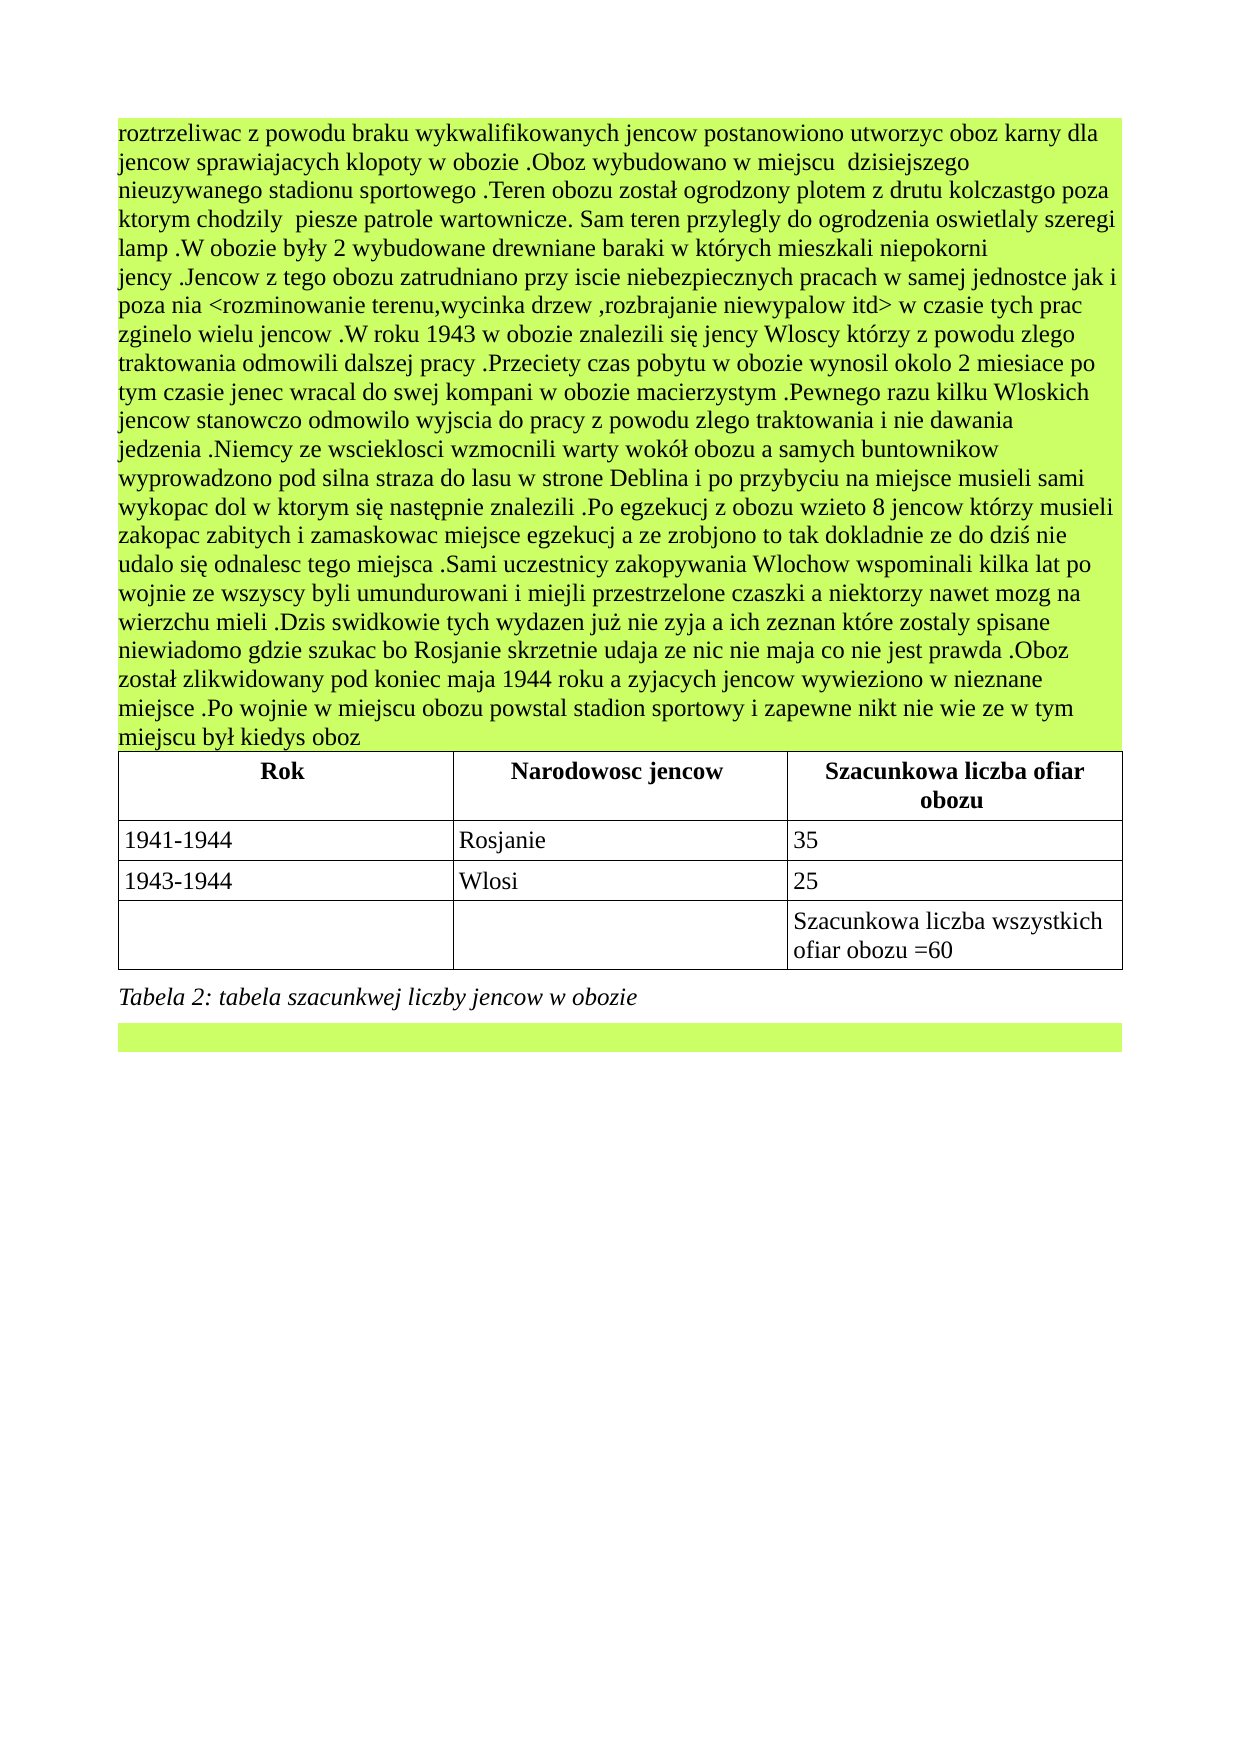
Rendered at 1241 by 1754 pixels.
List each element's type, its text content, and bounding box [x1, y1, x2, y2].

table_header Narodowosc jencow [454, 752, 787, 820]
table_cell [119, 901, 453, 969]
table_cell Szacunkowa liczba wszystkich ofiar obozu =60 [788, 901, 1122, 969]
table_header Szacunkowa liczba ofiar obozu [788, 752, 1122, 820]
text roztrzeliwac z powodu braku wykwalifikowanych jencow postanowiono utworzyc oboz karny dla jencow sprawiajacych klopoty w obozie .Oboz wybudowano w miejscu dzisiejszego nieuzywanego stadionu sportowego .Teren obozu został ogrodzony plotem z drutu kolczastgo poza ktorym chodzily piesze patrole wartownicze. Sam teren przylegly do ogrodzenia oswietlaly szeregi lamp .W obozie były 2 wybudowane drewniane baraki w których mieszkali niepokorni jency .Jencow z tego obozu zatrudniano przy iscie niebezpiecznych pracach w samej jednostce jak i poza nia <rozminowanie terenu,wycinka drzew ,rozbrajanie niewypalow itd> w czasie tych prac zginelo wielu jencow .W roku 1943 w obozie znalezili się jency Wloscy którzy z powodu zlego traktowania odmowili dalszej pracy .Przeciety czas pobytu w obozie wynosil okolo 2 miesiace po tym czasie jenec wracal do swej kompani w obozie macierzystym .Pewnego razu kilku Wloskich jencow stanowczo odmowilo wyjscia do pracy z powodu zlego traktowania i nie dawania jedzenia .Niemcy ze wscieklosci wzmocnili warty wokół obozu a samych buntownikow wyprowadzono pod silna straza do lasu w strone Deblina i po przybyciu na miejsce musieli sami wykopac dol w ktorym się następnie znalezili .Po egzekucj z obozu wzieto 8 jencow którzy musieli zakopac zabitych i zamaskowac miejsce egzekucj a ze zrobjono to tak dokladnie ze do dziś nie udalo się odnalesc tego miejsca .Sami uczestnicy zakopywania Wlochow wspominali kilka lat po wojnie ze wszyscy byli umundurowani i miejli przestrzelone czaszki a niektorzy nawet mozg na wierzchu mieli .Dzis swidkowie tych wydazen już nie zyja a ich zeznan które zostaly spisane niewiadomo gdzie szukac bo Rosjanie skrzetnie udaja ze nic nie maja co nie jest prawda .Oboz został zlikwidowany pod koniec maja 1944 roku a zyjacych jencow wywieziono w nieznane miejsce .Po wojnie w miejscu obozu powstal stadion sportowy i zapewne nikt nie wie ze w tym miejscu był kiedys oboz [118, 118, 1122, 751]
table_cell 1943-1944 [119, 861, 453, 900]
text Tabela 2: tabela szacunkwej liczby jencow w obozie [118, 982, 1122, 1011]
table_cell [454, 901, 787, 969]
table_cell 25 [788, 861, 1122, 900]
table_cell Wlosi [454, 861, 787, 900]
table_header Rok [119, 752, 453, 820]
table_cell 35 [788, 821, 1122, 860]
table_cell Rosjanie [454, 821, 787, 860]
table_cell 1941-1944 [119, 821, 453, 860]
